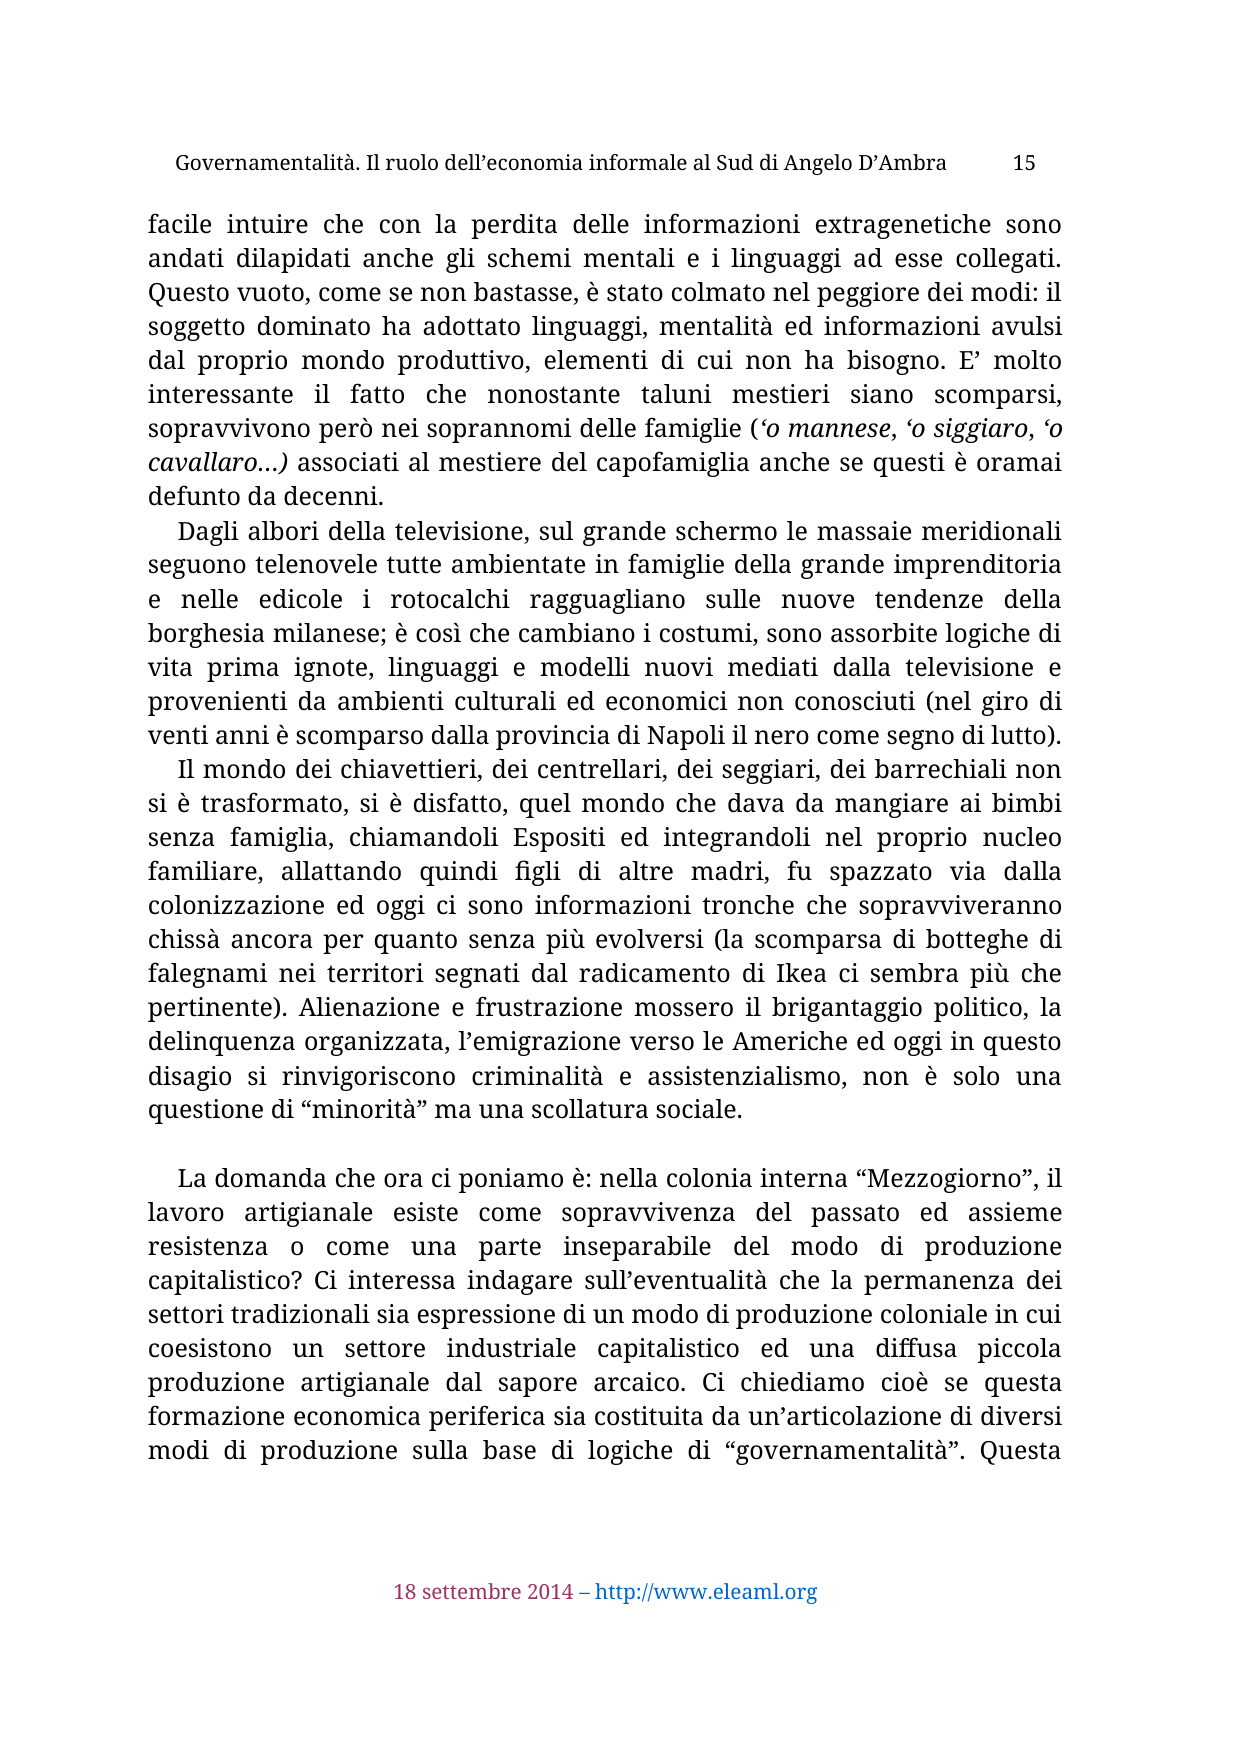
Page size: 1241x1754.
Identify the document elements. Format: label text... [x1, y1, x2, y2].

text Il mondo dei chiavettieri, dei centrellari, dei seggiari, dei barrechiali non si è trasformato, si è disfatto, quel mondo che dava da mangiare ai bimbi senza famiglia, chiamandoli Espositi ed integrandoli nel proprio nucleo familiare, allattando quindi figli di altre madri, fu spazzato via dalla colonizzazione ed oggi ci sono informazioni tronche che sopravviveranno chissà ancora per quanto senza più evolversi (la scomparsa di botteghe di falegnami nei territori segnati dal radicamento di Ikea ci sembra più che pertinente). Alienazione e frustrazione mossero il brigantaggio politico, la delinquenza organizzata, l’emigrazione verso le Americhe ed oggi in questo disagio si rinvigoriscono criminalità e assistenzialismo, non è solo una questione di “minorità” ma una scollatura sociale. [148, 752, 1063, 1126]
text La domanda che ora ci poniamo è: nella colonia interna “Mezzogiorno”, il lavoro artigianale esiste come sopravvivenza del passato ed assieme resistenza o come una parte inseparabile del modo di produzione capitalistico? Ci interessa indagare sull’eventualità che la permanenza dei settori tradizionali sia espressione di un modo di produzione coloniale in cui coesistono un settore industriale capitalistico ed una diffusa piccola produzione artigianale dal sapore arcaico. Ci chiediamo cioè se questa formazione economica periferica sia costituita da un’articolazione di diversi modi di produzione sulla base di logiche di “governamentalità”. Questa [148, 1160, 1063, 1467]
text facile intuire che con la perdita delle informazioni extragenetiche sono andati dilapidati anche gli schemi mentali e i linguaggi ad esse collegati. Questo vuoto, come se non bastasse, è stato colmato nel peggiore dei modi: il soggetto dominato ha adottato linguaggi, mentalità ed informazioni avulsi dal proprio mondo produttivo, elementi di cui non ha bisogno. E’ molto interessante il fatto che nonostante taluni mestieri siano scomparsi, sopravvivono però nei soprannomi delle famiglie (‘o mannese, ‘o siggiaro, ‘o cavallaro…) associati al mestiere del capofamiglia anche se questi è oramai defunto da decenni. [148, 207, 1063, 513]
text Dagli albori della televisione, sul grande schermo le massaie meridionali seguono telenovele tutte ambientate in famiglie della grande imprenditoria e nelle edicole i rotocalchi ragguagliano sulle nuove tendenze della borghesia milanese; è così che cambiano i costumi, sono assorbite logiche di vita prima ignote, linguaggi e modelli nuovi mediati dalla televisione e provenienti da ambienti culturali ed economici non conosciuti (nel giro di venti anni è scomparso dalla provincia di Napoli il nero come segno di lutto). [148, 513, 1063, 752]
